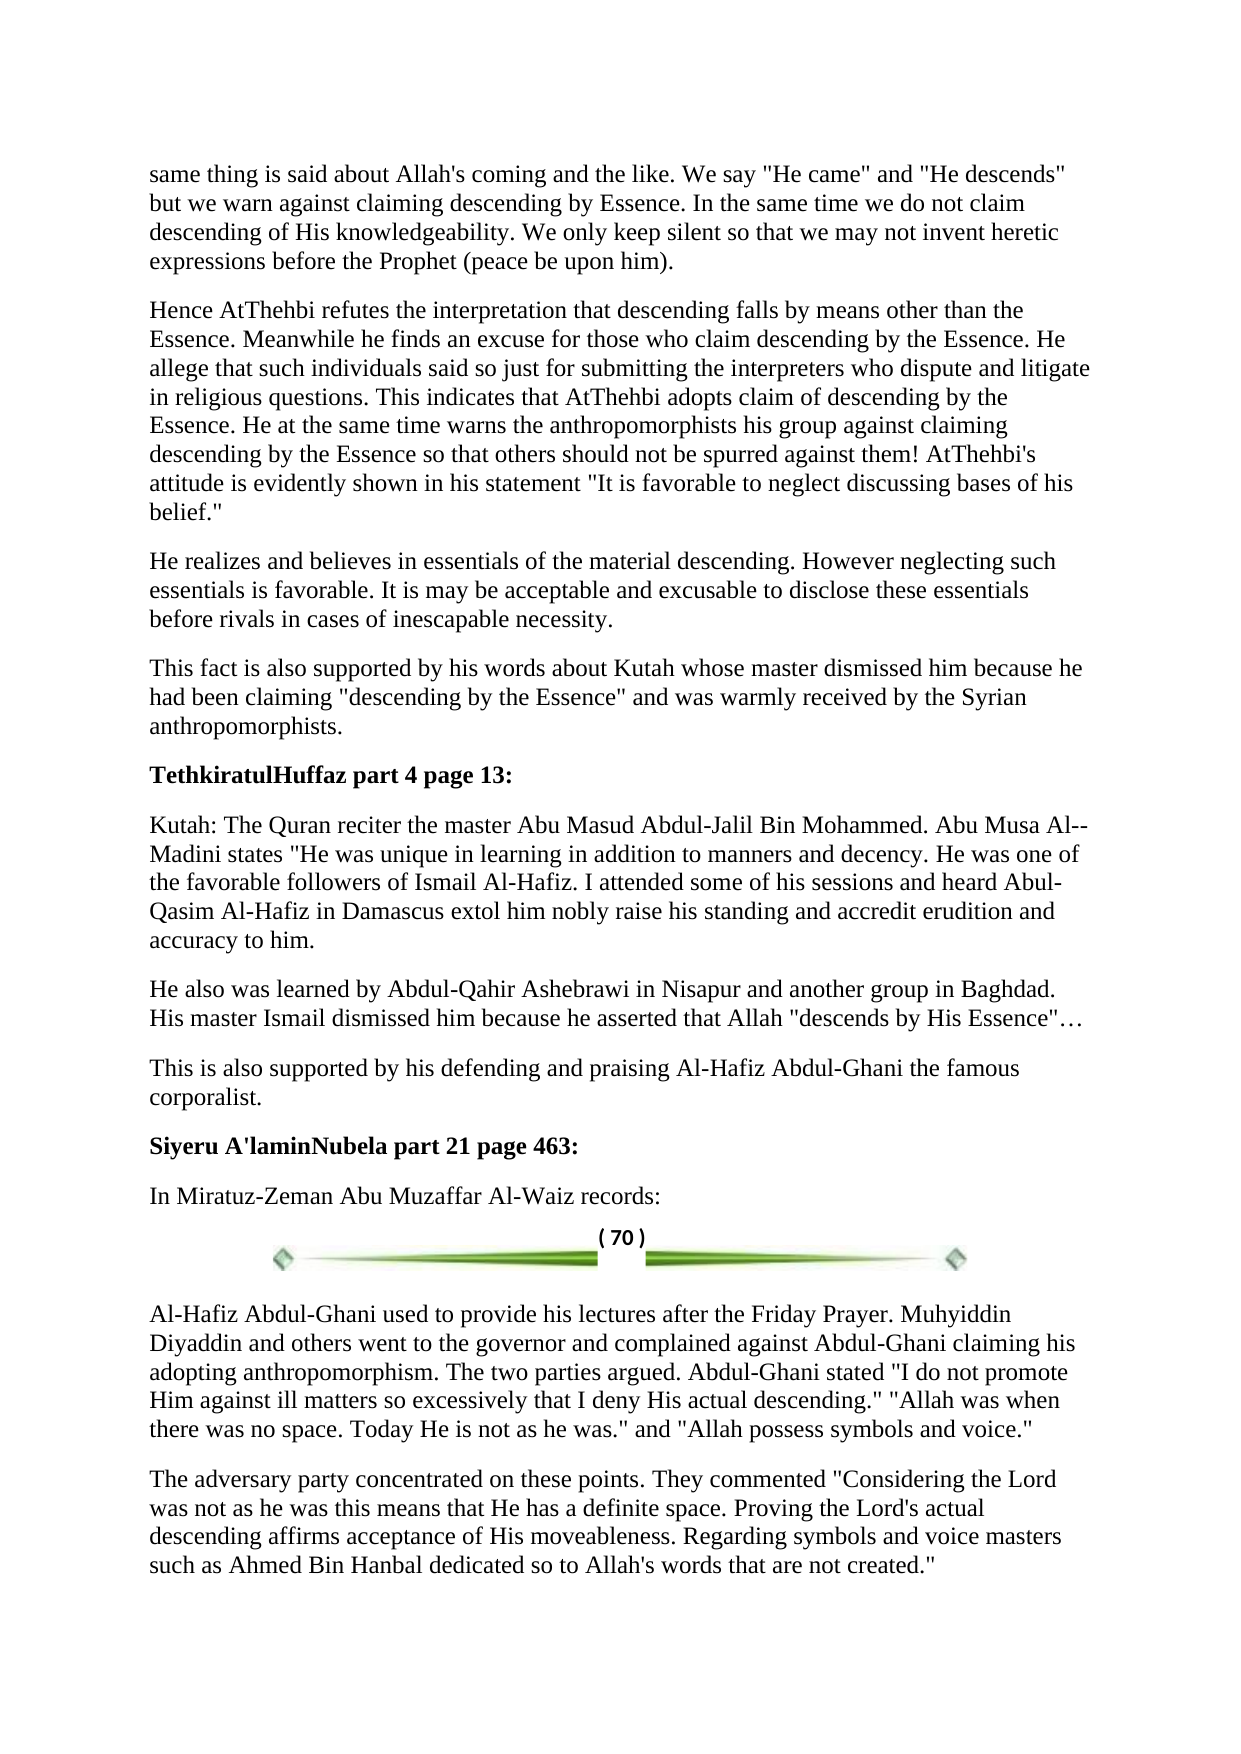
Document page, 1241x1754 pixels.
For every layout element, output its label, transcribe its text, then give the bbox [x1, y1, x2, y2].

table_header same thing is said about Allah's coming and the like. We say "He came" and "He descends" but we warn against claiming descending by Essence. In the same time we do not claim descending of His knowledgeability. We only keep silent so that we may not invent heretic expressions before the Prophet (peace be upon him). Hence At­Thehbi refutes the interpretation that descending falls by means other than the Essence. Meanwhile he finds an excuse for those who claim descending by the Essence. He allege that such individuals said so just for submitting the interpreters who dispute and litigate in religious questions. This indicates that At­Thehbi adopts claim of descending by the Essence. He at the same time warns the anthropomorphists his group against claiming descending by the Essence so that others should not be spurred against them! At­Thehbi's attitude is evidently shown in his statement "It is favorable to neglect discussing bases of his belief." He realizes and believes in essentials of the material descending. However neglecting such essentials is favorable. It is may be acceptable and excusable to disclose these essentials before rivals in cases of inescapable necessity. This fact is also supported by his words about Kutah whose master dismissed him because he had been claiming "descending by the Essence" and was warmly received by the Syrian anthropomorphists. Tethkiratul­Huffaz part 4 page 13: Kutah: The Quran reciter the master Abu Masud Abdul­-Jalil Bin Mohammed. Abu Musa Al-­Madini states "He was unique in learning in addition to manners and decency. He was one of the favorable followers of Ismail Al-­Hafiz. I attended some of his sessions and heard Abul­-Qasim Al-­Hafiz in Damascus extol him nobly raise his standing and accredit erudition and accuracy to him. He also was learned by Abdul­-Qahir Ashebrawi in Nisapur and another group in Baghdad. His master Ismail dismissed him because he asserted that Allah "descends by His Essence"… This is also supported by his defending and praising Al-­Hafiz Abdul­-Ghani the famous corporalist. Siyeru A'lamin­Nubela part 21 page 463: In Miratuz­-Zeman Abu Muzaffar Al-­Waiz records: [148, 148, 1093, 1222]
table_header ( 70 ) Al-­Hafiz Abdul-­Ghani used to provide his lectures after the Friday Prayer. Muhyiddin Diyaddin and others went to the governor and complained against Abdul­-Ghani claiming his adopting anthropomorphism. The two parties argued. Abdul­-Ghani stated "I do not promote Him against ill matters so excessively that I deny His actual descending." "Allah was when there was no space. Today He is not as he was." and "Allah possess symbols and voice." The adversary party concentrated on these points. They commented "Considering the Lord was not as he was this means that He has a definite space. Proving the Lord's actual descending affirms acceptance of His moveableness. Regarding symbols and voice masters such as Ahmed Bin Hanbal dedicated so to Allah's words that are not created." [148, 1222, 1093, 1591]
